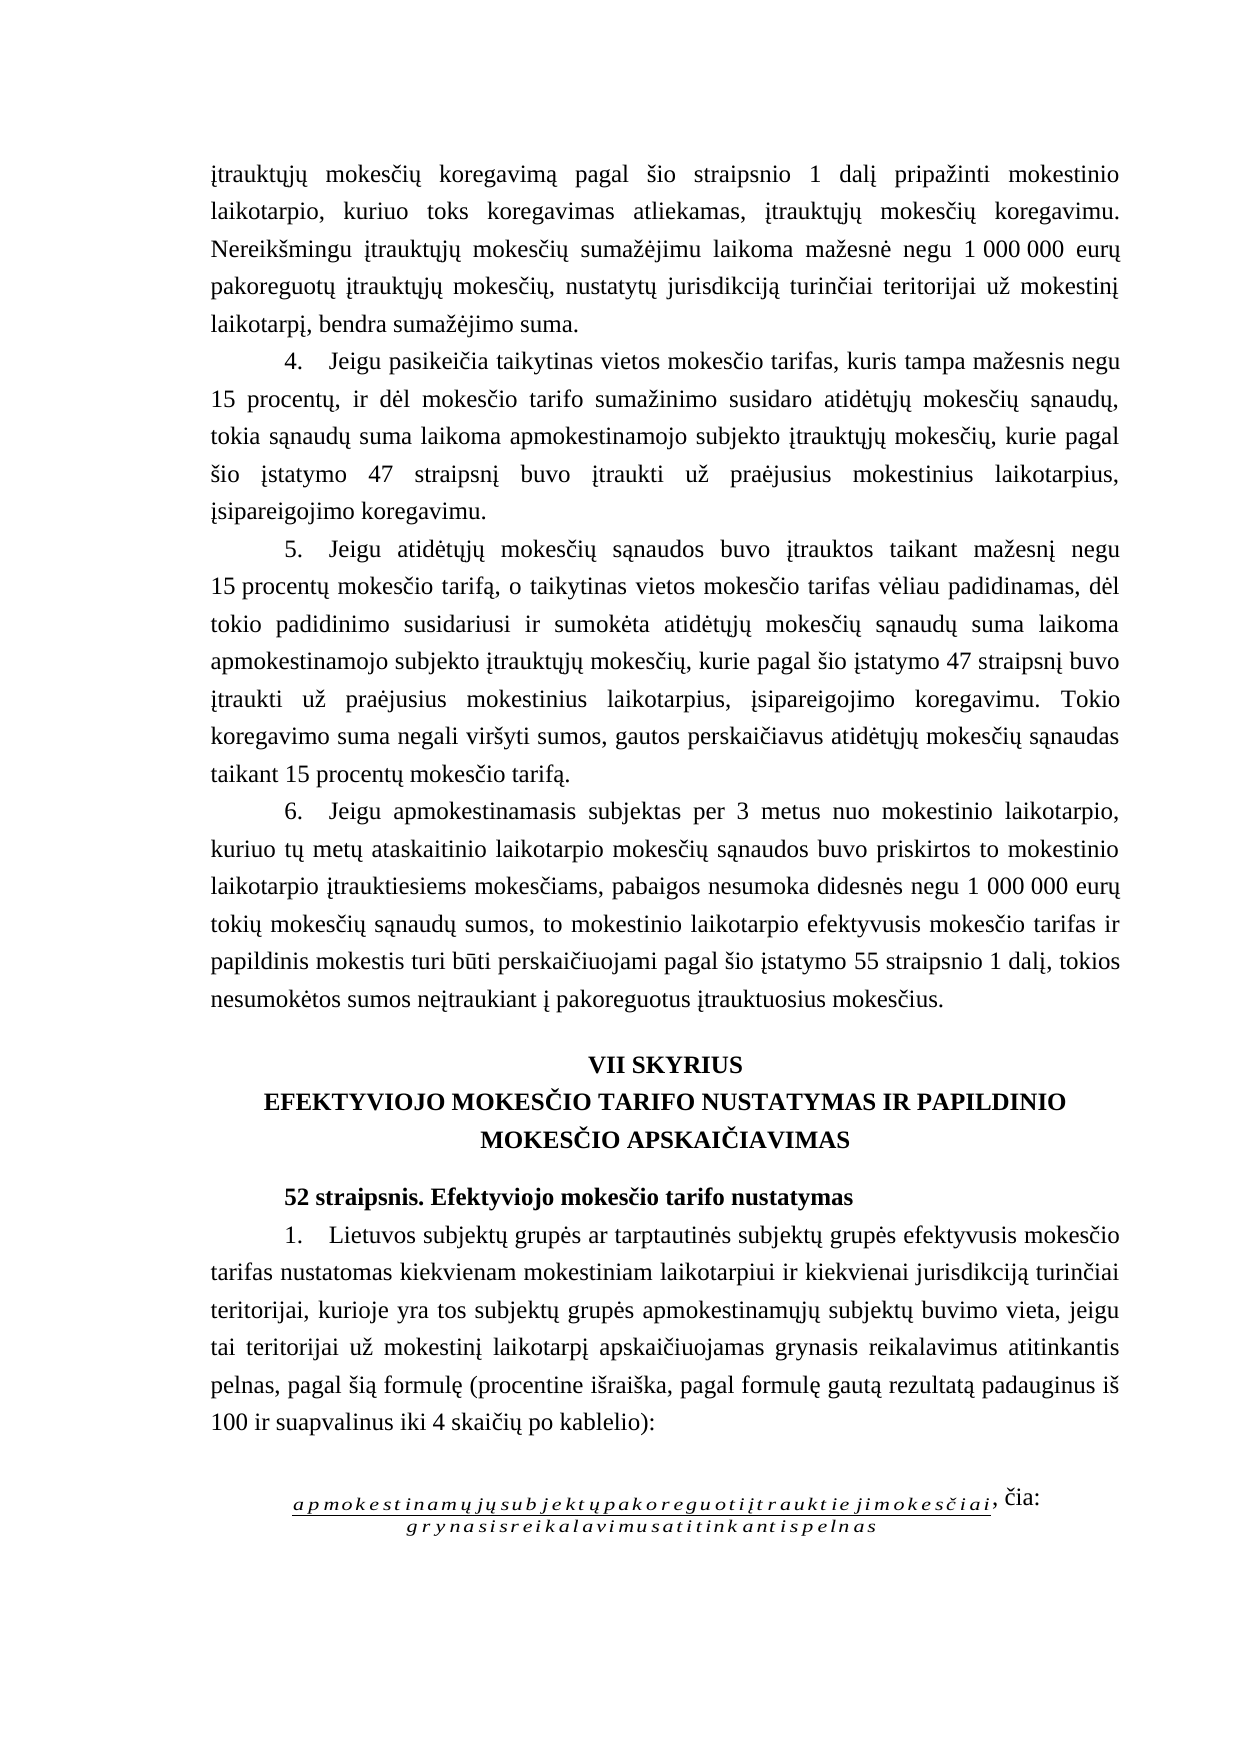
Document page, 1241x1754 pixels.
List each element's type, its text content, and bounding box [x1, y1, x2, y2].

text įtrauktųjų mokesčių koregavimą pagal šio straipsnio 1 dalį pripažinti mokestinio laikotarpio, kuriuo toks koregavimas atliekamas, įtrauktųjų mokesčių koregavimu. Nereikšmingu įtrauktųjų mokesčių sumažėjimu laikoma mažesnė negu 1 000 000 eurų pakoreguotų įtrauktųjų mokesčių, nustatytų jurisdikciją turinčiai teritorijai už mokestinį laikotarpį, bendra sumažėjimo suma. [210, 150, 1120, 337]
text 4. Jeigu pasikeičia taikytinas vietos mokesčio tarifas, kuris tampa mažesnis negu 15 procentų, ir dėl mokesčio tarifo sumažinimo susidaro atidėtųjų mokesčių sąnaudų, tokia sąnaudų suma laikoma apmokestinamojo subjekto įtrauktųjų mokesčių, kurie pagal šio įstatymo 47 straipsnį buvo įtraukti už praėjusius mokestinius laikotarpius, įsipareigojimo koregavimu. [210, 337, 1120, 525]
text 1. Lietuvos subjektų grupės ar tarptautinės subjektų grupės efektyvusis mokesčio tarifas nustatomas kiekvienam mokestiniam laikotarpiui ir kiekvienai jurisdikciją turinčiai teritorijai, kurioje yra tos subjektų grupės apmokestinamųjų subjektų buvimo vieta, jeigu tai teritorijai už mokestinį laikotarpį apskaičiuojamas grynasis reikalavimus atitinkantis pelnas, pagal šią formulę (procentine išraiška, pagal formulę gautą rezultatą padauginus iš 100 ir suapvalinus iki 4 skaičių po kablelio): [210, 1211, 1120, 1436]
text 6. Jeigu apmokestinamasis subjektas per 3 metus nuo mokestinio laikotarpio, kuriuo tų metų ataskaitinio laikotarpio mokesčių sąnaudos buvo priskirtos to mokestinio laikotarpio įtrauktiesiems mokesčiams, pabaigos nesumoka didesnės negu 1 000 000 eurų tokių mokesčių sąnaudų sumos, to mokestinio laikotarpio efektyvusis mokesčio tarifas ir papildinis mokestis turi būti perskaičiuojami pagal šio įstatymo 55 straipsnio 1 dalį, tokios nesumokėtos sumos neįtraukiant į pakoreguotus įtrauktuosius mokesčius. [210, 787, 1120, 1012]
text , čia: [210, 1474, 1120, 1536]
text 52 straipsnis. Efektyviojo mokesčio tarifo nustatymas [210, 1182, 1120, 1211]
text 5. Jeigu atidėtųjų mokesčių sąnaudos buvo įtrauktos taikant mažesnį negu 15 procentų mokesčio tarifą, o taikytinas vietos mokesčio tarifas vėliau padidinamas, dėl tokio padidinimo susidariusi ir sumokėta atidėtųjų mokesčių sąnaudų suma laikoma apmokestinamojo subjekto įtrauktųjų mokesčių, kurie pagal šio įstatymo 47 straipsnį buvo įtraukti už praėjusius mokestinius laikotarpius, įsipareigojimo koregavimu. Tokio koregavimo suma negali viršyti sumos, gautos perskaičiavus atidėtųjų mokesčių sąnaudas taikant 15 procentų mokesčio tarifą. [210, 525, 1120, 787]
text VII SKYRIUS [210, 1050, 1120, 1079]
text EFEKTYVIOJO MOKESČIO TARIFO NUSTATYMAS IR PAPILDINIO MOKESČIO APSKAIČIAVIMAS [210, 1079, 1120, 1154]
